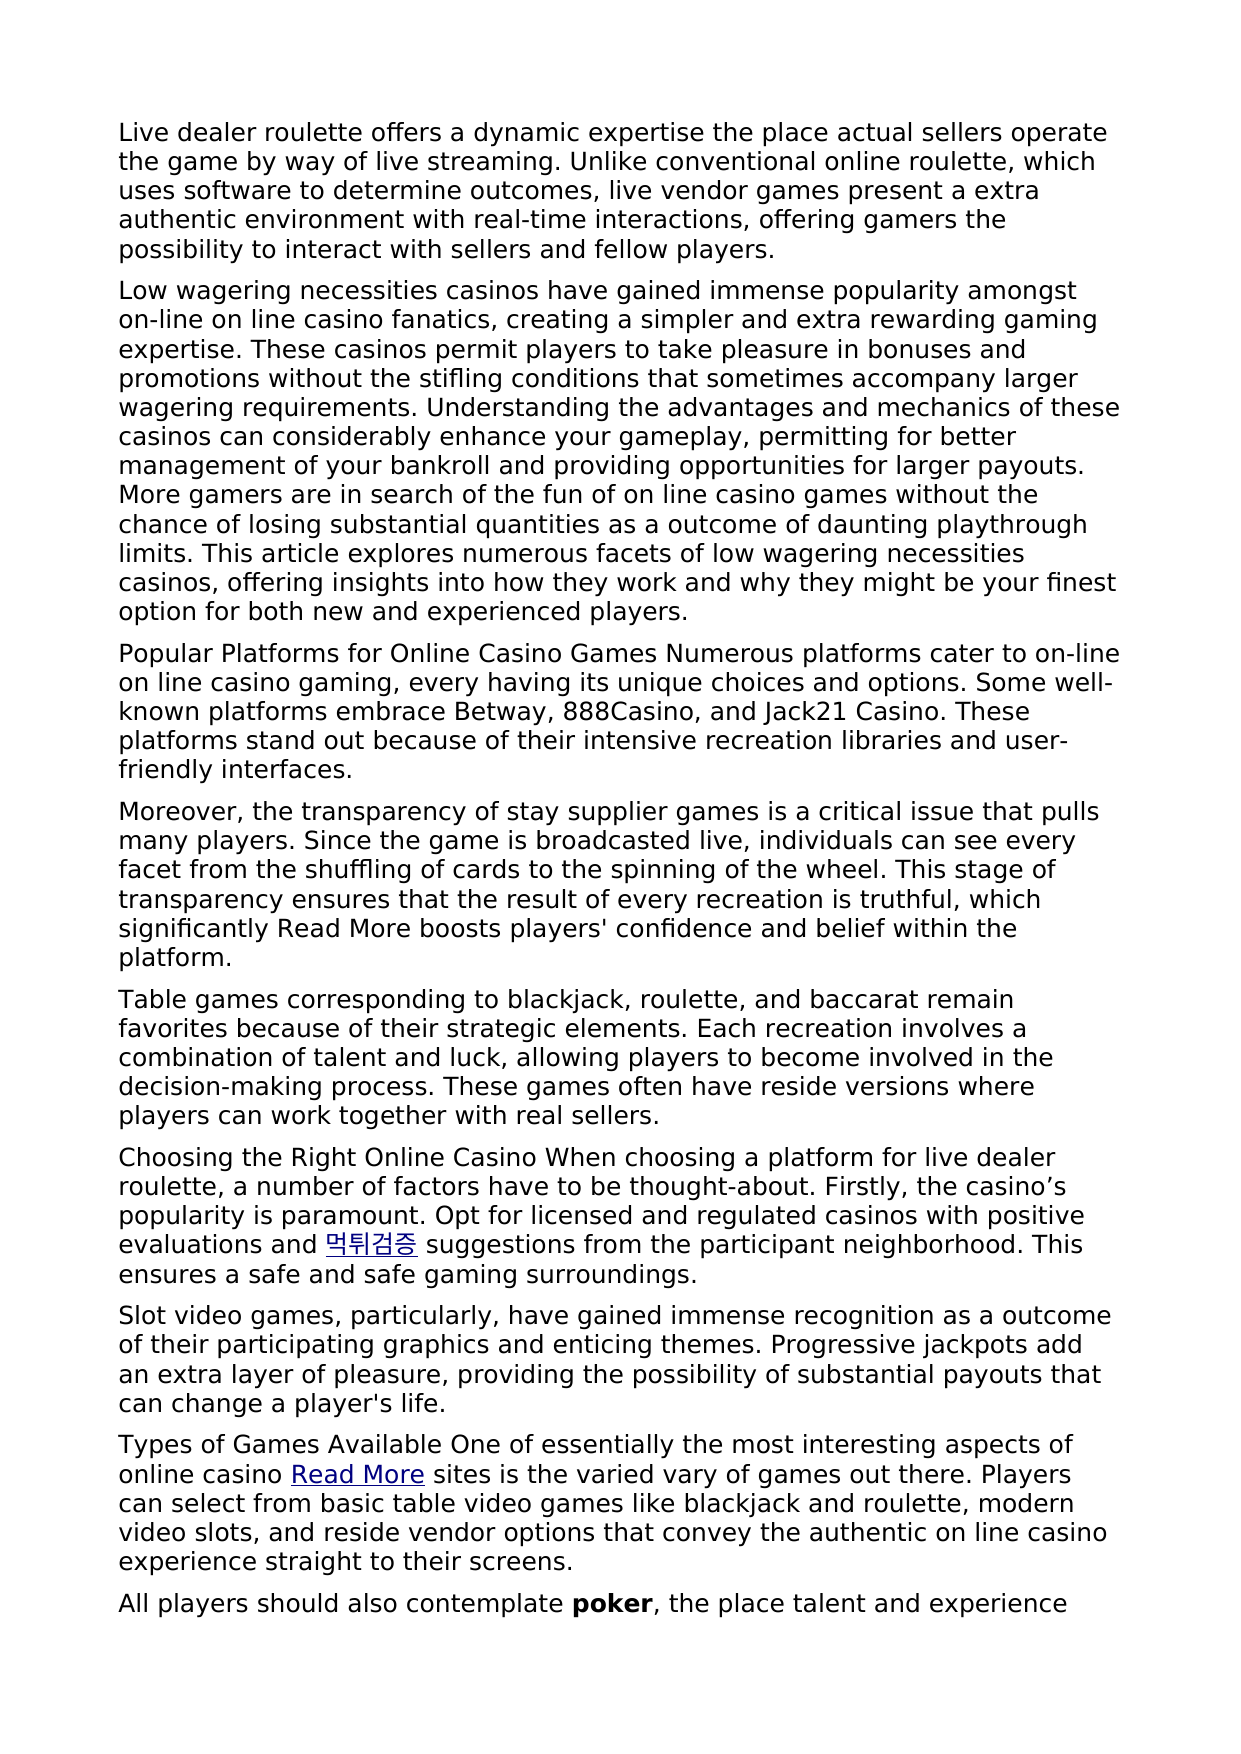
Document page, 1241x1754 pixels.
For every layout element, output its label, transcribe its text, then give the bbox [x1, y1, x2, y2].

text Table games corresponding to blackjack, roulette, and baccarat remain favorites because of their strategic elements. Each recreation involves a combination of talent and luck, allowing players to become involved in the decision-making process. These games often have reside versions where players can work together with real sellers. [118, 985, 1122, 1131]
text Popular Platforms for Online Casino Games Numerous platforms cater to on-line on line casino gaming, every having its unique choices and options. Some well-known platforms embrace Betway, 888Casino, and Jack21 Casino. These platforms stand out because of their intensive recreation libraries and user-friendly interfaces. [118, 639, 1122, 785]
text Slot video games, particularly, have gained immense recognition as a outcome of their participating graphics and enticing themes. Progressive jackpots add an extra layer of pleasure, providing the possibility of substantial payouts that can change a player's life. [118, 1301, 1122, 1418]
text Live dealer roulette offers a dynamic expertise the place actual sellers operate the game by way of live streaming. Unlike conventional online roulette, which uses software to determine outcomes, live vendor games present a extra authentic environment with real-time interactions, offering gamers the possibility to interact with sellers and fellow players. [118, 118, 1122, 264]
text All players should also contemplate poker, the place talent and experience [118, 1589, 1122, 1618]
text Choosing the Right Online Casino When choosing a platform for live dealer roulette, a number of factors have to be thought-about. Firstly, the casino’s popularity is paramount. Opt for licensed and regulated casinos with positive evaluations and 먹튀검증 suggestions from the participant neighborhood. This ensures a safe and safe gaming surroundings. [118, 1143, 1122, 1289]
text Low wagering necessities casinos have gained immense popularity amongst on-line on line casino fanatics, creating a simpler and extra rewarding gaming expertise. These casinos permit players to take pleasure in bonuses and promotions without the stifling conditions that sometimes accompany larger wagering requirements. Understanding the advantages and mechanics of these casinos can considerably enhance your gameplay, permitting for better management of your bankroll and providing opportunities for larger payouts. More gamers are in search of the fun of on line casino games without the chance of losing substantial quantities as a outcome of daunting playthrough limits. This article explores numerous facets of low wagering necessities casinos, offering insights into how they work and why they might be your finest option for both new and experienced players. [118, 276, 1122, 626]
text Types of Games Available One of essentially the most interesting aspects of online casino Read More sites is the varied vary of games out there. Players can select from basic table video games like blackjack and roulette, modern video slots, and reside vendor options that convey the authentic on line casino experience straight to their screens. [118, 1431, 1122, 1576]
text Moreover, the transparency of stay supplier games is a critical issue that pulls many players. Since the game is broadcasted live, individuals can see every facet from the shuffling of cards to the spinning of the wheel. This stage of transparency ensures that the result of every recreation is truthful, which significantly Read More boosts players' confidence and belief within the platform. [118, 797, 1122, 972]
